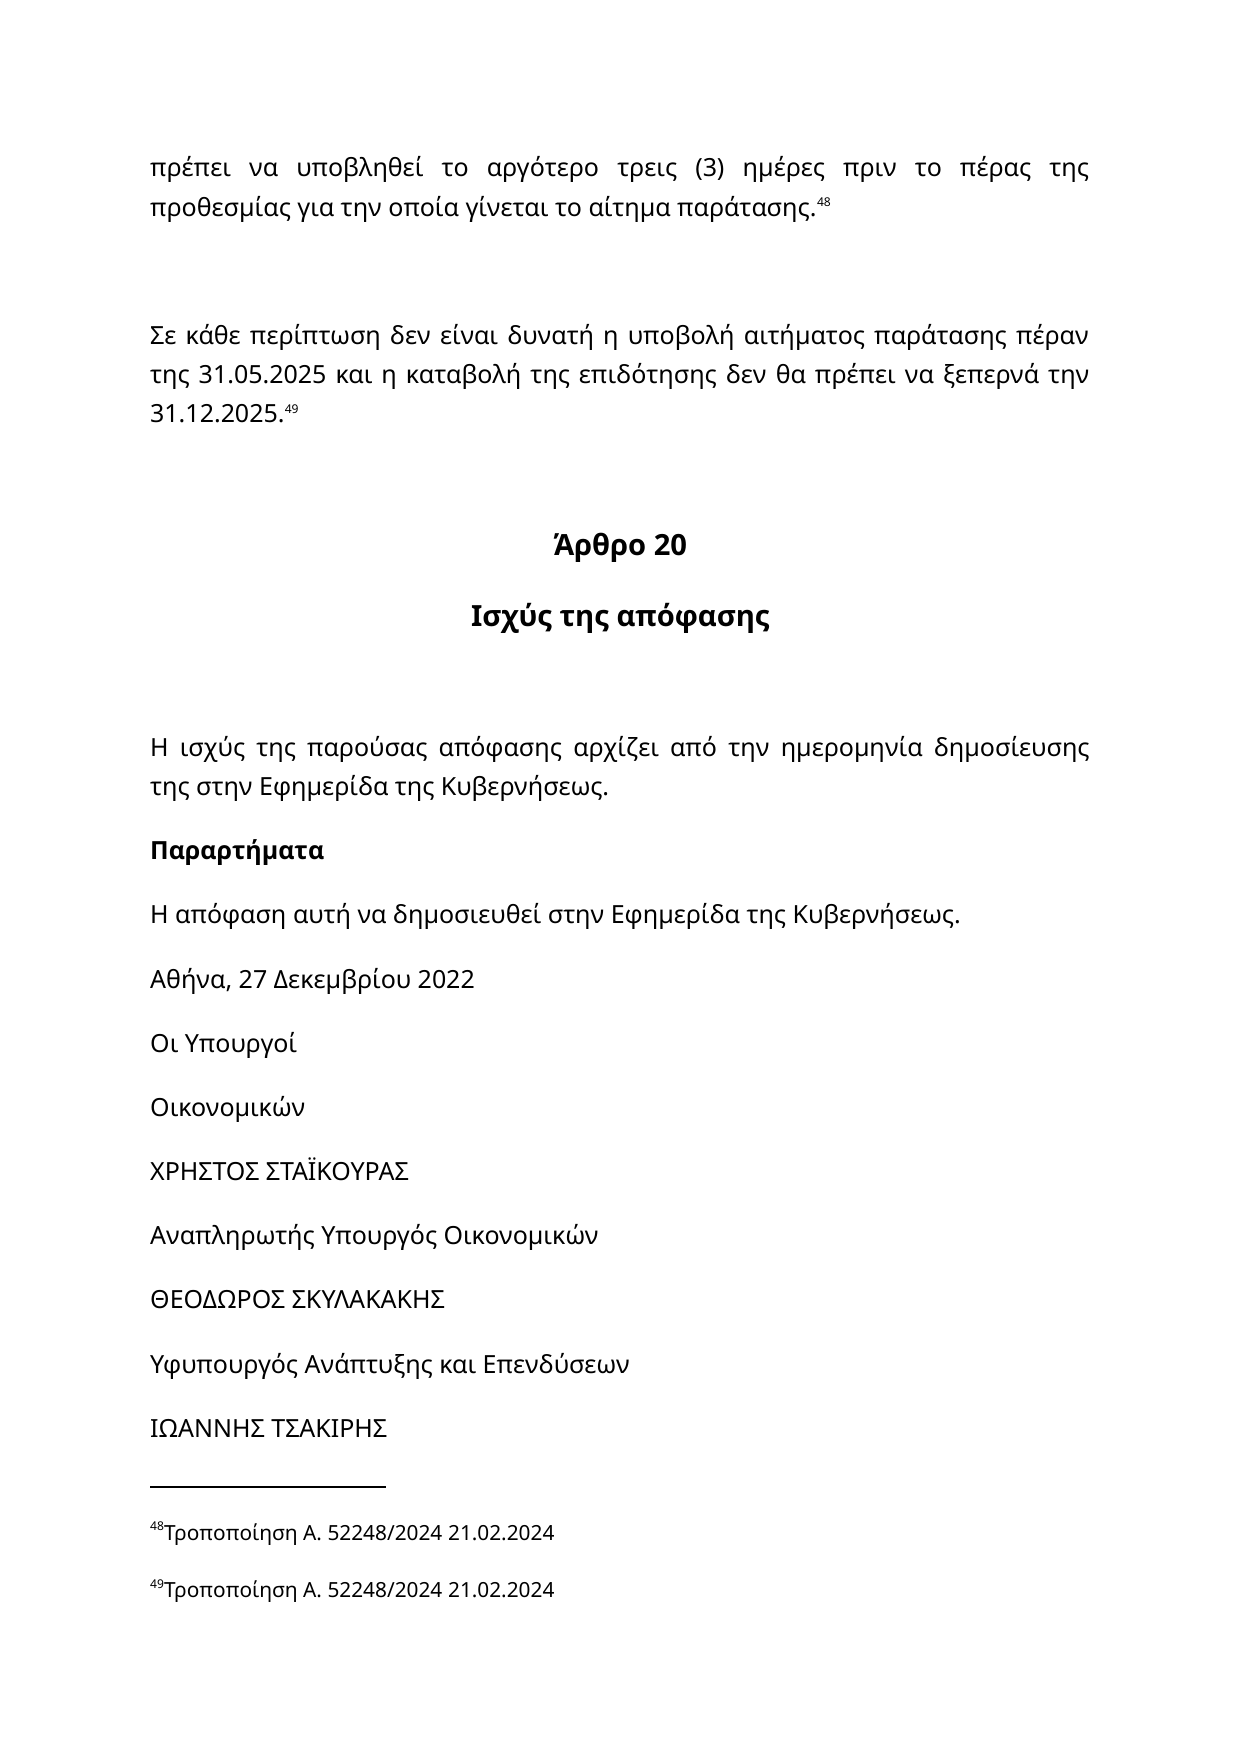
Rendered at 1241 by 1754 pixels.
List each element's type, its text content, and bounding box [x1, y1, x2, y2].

subtitle Ισχύς της απόφασης [150, 595, 1090, 634]
text Η ισχύς της παρούσας απόφασης αρχίζει από την ημερομηνία δημοσίευσης της στην Εφημερίδα της Κυβερνήσεως. [150, 729, 1090, 803]
text πρέπει να υποβληθεί το αργότερο τρεις (3) ημέρες πριν το πέρας της προθεσμίας για την οποία γίνεται το αίτημα παράτασης. [150, 150, 1090, 223]
text ΘΕΟΔΩΡΟΣ ΣΚΥΛΑΚΑΚΗΣ [150, 1282, 1090, 1316]
text Αναπληρωτής Υπουργός Οικονομικών [150, 1218, 1090, 1252]
text Τροποποίηση A. 52248/2024 21.02.2024 [150, 1518, 1090, 1546]
text Αθήνα, 27 Δεκεμβρίου 2022 [150, 961, 1090, 995]
text Σε κάθε περίπτωση δεν είναι δυνατή η υποβολή αιτήματος παράτασης πέραν της 31.05.2025 και η καταβολή της επιδότησης δεν θα πρέπει να ξεπερνά την 31.12.2025. [150, 317, 1090, 430]
text ΙΩΑΝΝΗΣ ΤΣΑΚΙΡΗΣ [150, 1410, 1090, 1444]
text Οικονομικών [150, 1089, 1090, 1124]
text ΧΡΗΣΤΟΣ ΣΤΑΪΚΟΥΡΑΣ [150, 1154, 1090, 1188]
text Η απόφαση αυτή να δημοσιευθεί στην Εφημερίδα της Κυβερνήσεως. [150, 897, 1090, 931]
subtitle Άρθρο 20 [150, 524, 1090, 564]
text Οι Υπουργοί [150, 1025, 1090, 1059]
text Υφυπουργός Ανάπτυξης και Επενδύσεων [150, 1346, 1090, 1380]
text Παραρτήματα [150, 833, 1090, 867]
text Τροποποίηση A. 52248/2024 21.02.2024 [150, 1576, 1090, 1604]
